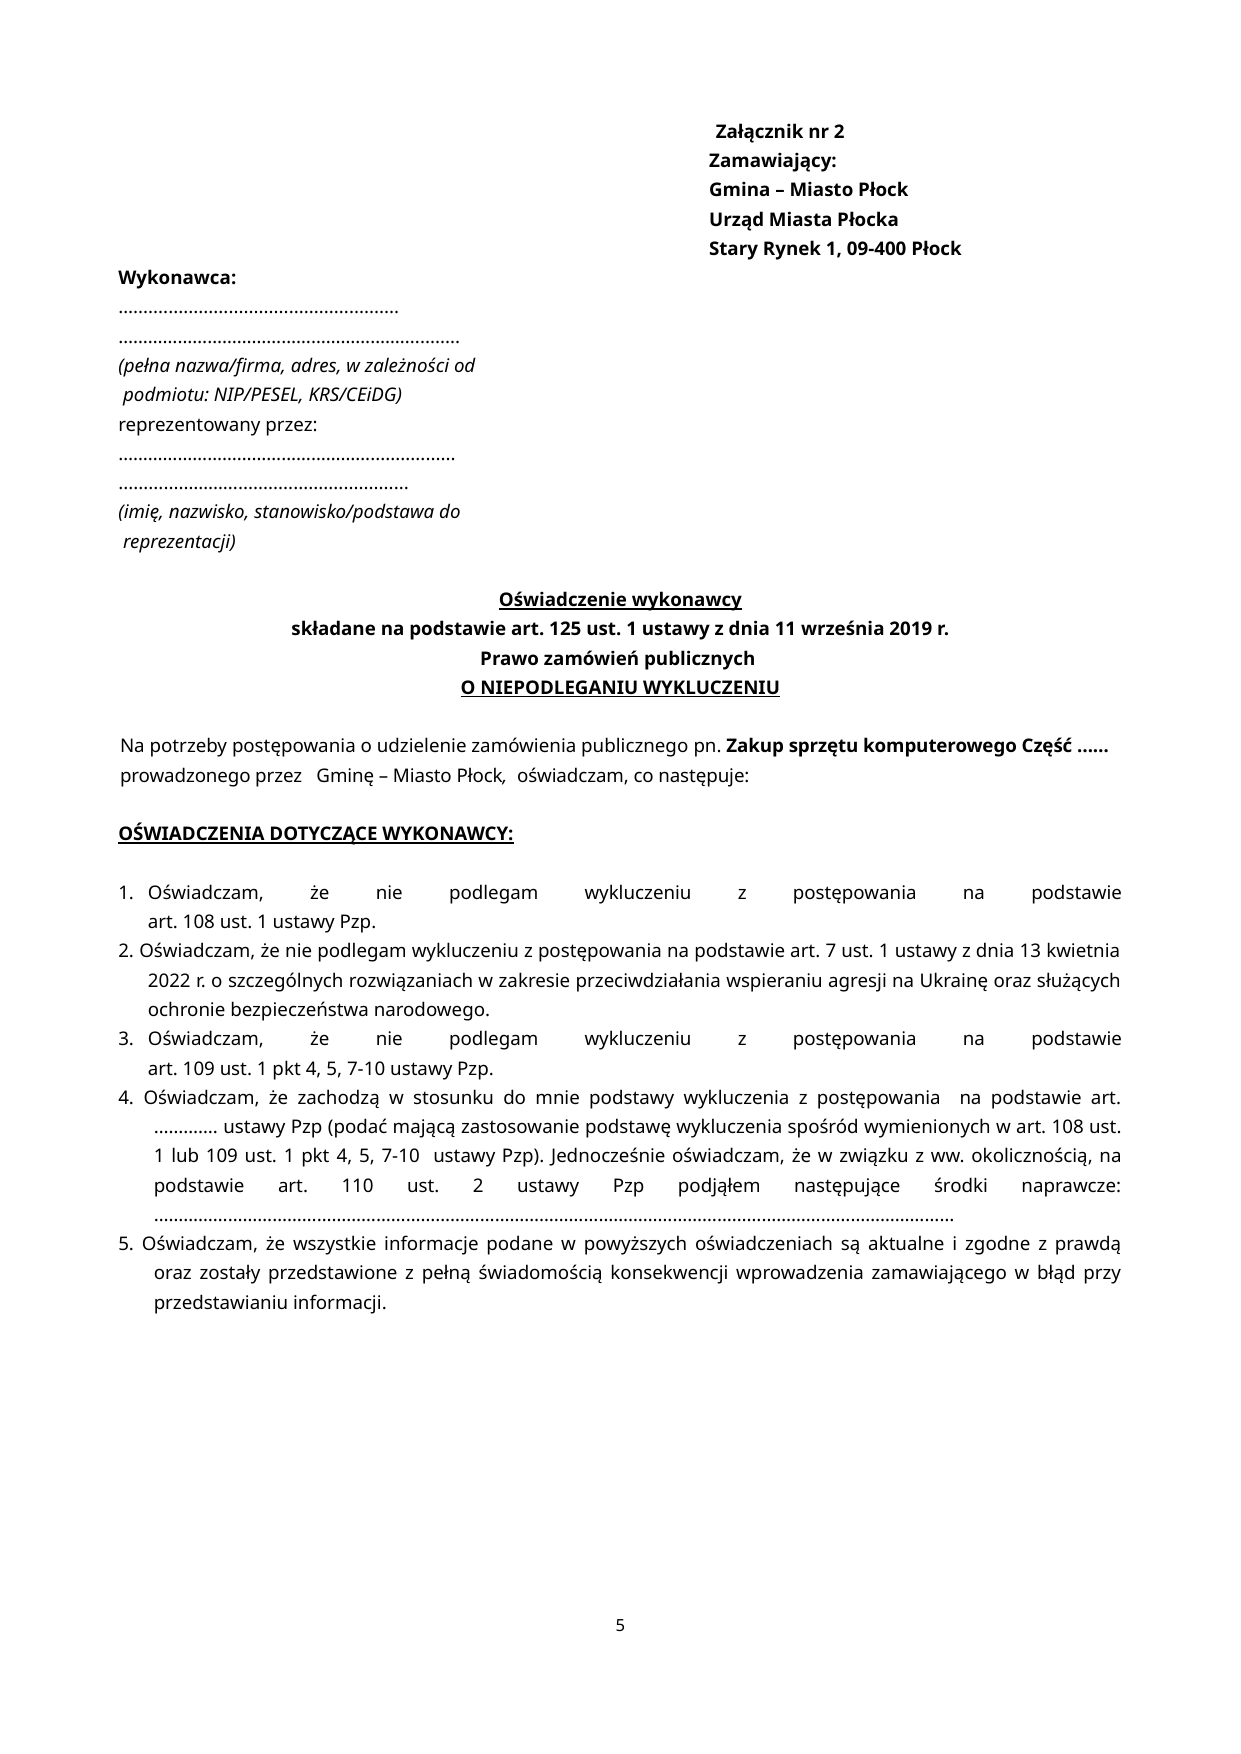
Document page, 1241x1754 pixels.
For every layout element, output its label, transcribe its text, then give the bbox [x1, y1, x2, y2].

text 3. Oświadczam, że nie podlegam wykluczeniu z postępowania na podstawie art. 109 ust. 1 pkt 4, 5, 7-10 ustawy Pzp. [118, 1026, 1122, 1080]
text 1. Oświadczam, że nie podlegam wykluczeniu z postępowania na podstawie art. 108 ust. 1 ustawy Pzp. [118, 879, 1122, 934]
text 2. Oświadczam, że nie podlegam wykluczeniu z postępowania na podstawie art. 7 ust. 1 ustawy z dnia 13 kwietnia 2022 r. o szczególnych rozwiązaniach w zakresie przeciwdziałania wspieraniu agresji na Ukrainę oraz służących ochronie bezpieczeństwa narodowego. [118, 938, 1122, 1022]
text .............……….................................... [118, 469, 1122, 495]
text ……………………………………………................. [118, 440, 1122, 466]
text reprezentowany przez: [118, 411, 1122, 436]
text składane na podstawie art. 125 ust. 1 ustawy z dnia 11 września 2019 r. [118, 616, 1122, 641]
text O NIEPODLEGANIU WYKLUCZENIU [118, 674, 1122, 700]
text …..................................................... [118, 294, 1122, 319]
text Wykonawca: [118, 264, 1122, 290]
text Zamawiający: [118, 147, 1122, 173]
text prowadzonego przez Gminę – Miasto Płock, oświadczam, co następuje: [118, 762, 1122, 788]
text 4. Oświadczam, że zachodzą w stosunku do mnie podstawy wykluczenia z postępowania na podstawie art. …………. ustawy Pzp (podać mającą zastosowanie podstawę wykluczenia spośród wymienionych w art. 108 ust. 1 lub 109 ust. 1 pkt 4, 5, 7-10 ustawy Pzp). Jednocześnie oświadczam, że w związku z ww. okolicznością, na podstawie art. 110 ust. 2 ustawy Pzp podjąłem następujące środki naprawcze: ……………………………………………………………………………………………………………………………………………… [118, 1084, 1122, 1227]
text (imię, nazwisko, stanowisko/podstawa do [118, 499, 1122, 524]
text OŚWIADCZENIA DOTYCZĄCE WYKONAWCY: [118, 821, 1122, 846]
text (pełna nazwa/firma, adres, w zależności od [118, 352, 1122, 378]
text podmiotu: NIP/PESEL, KRS/CEiDG) [118, 382, 1122, 407]
text Urząd Miasta Płocka [118, 206, 1122, 231]
text Oświadczenie wykonawcy [118, 586, 1122, 612]
text 5. Oświadczam, że wszystkie informacje podane w powyższych oświadczeniach są aktualne i zgodne z prawdą oraz zostały przedstawione z pełną świadomością konsekwencji wprowadzenia zamawiającego w błąd przy przedstawianiu informacji. [118, 1230, 1122, 1314]
text …………………………………………………............ [118, 323, 1122, 348]
text reprezentacji) [118, 528, 1122, 553]
text Prawo zamówień publicznych [118, 645, 1122, 671]
text Załącznik nr 2 [118, 118, 1122, 144]
text Na potrzeby postępowania o udzielenie zamówienia publicznego pn. Zakup sprzętu komputerowego Część …… [118, 733, 1122, 758]
text Gmina – Miasto Płock [118, 177, 1122, 202]
text Stary Rynek 1, 09-400 Płock [118, 235, 1122, 261]
